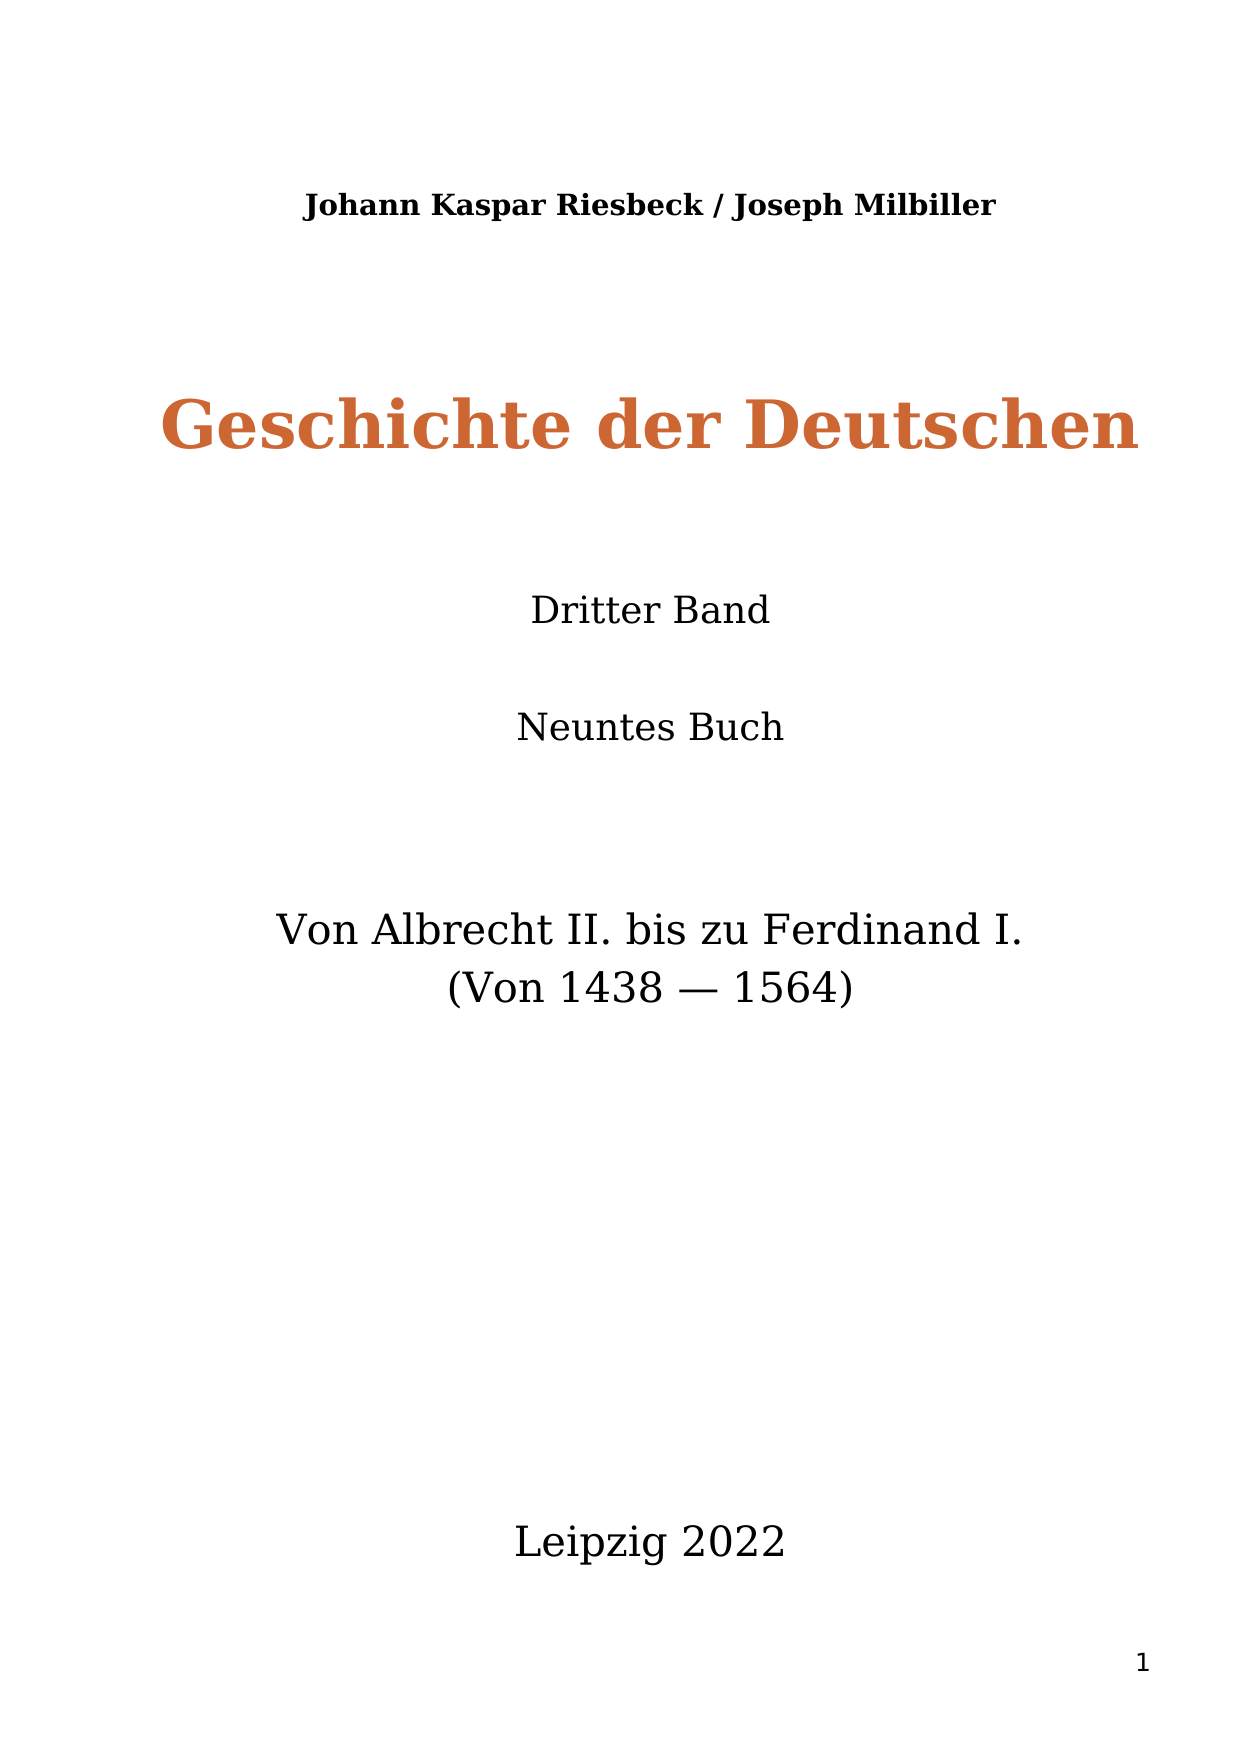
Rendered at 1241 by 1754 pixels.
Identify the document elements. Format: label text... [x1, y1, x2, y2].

text Johann Kaspar Riesbeck / Joseph Milbiller [150, 162, 1151, 222]
text Von Albrecht II. bis zu Ferdinand I. (Von 1438 — 1564) [150, 892, 1151, 1012]
text Geschichte der Deutschen [150, 367, 1151, 464]
text Neuntes Buch [150, 690, 1151, 749]
text Leipzig 2022 [150, 1504, 1151, 1566]
text Dritter Band [150, 571, 1151, 632]
